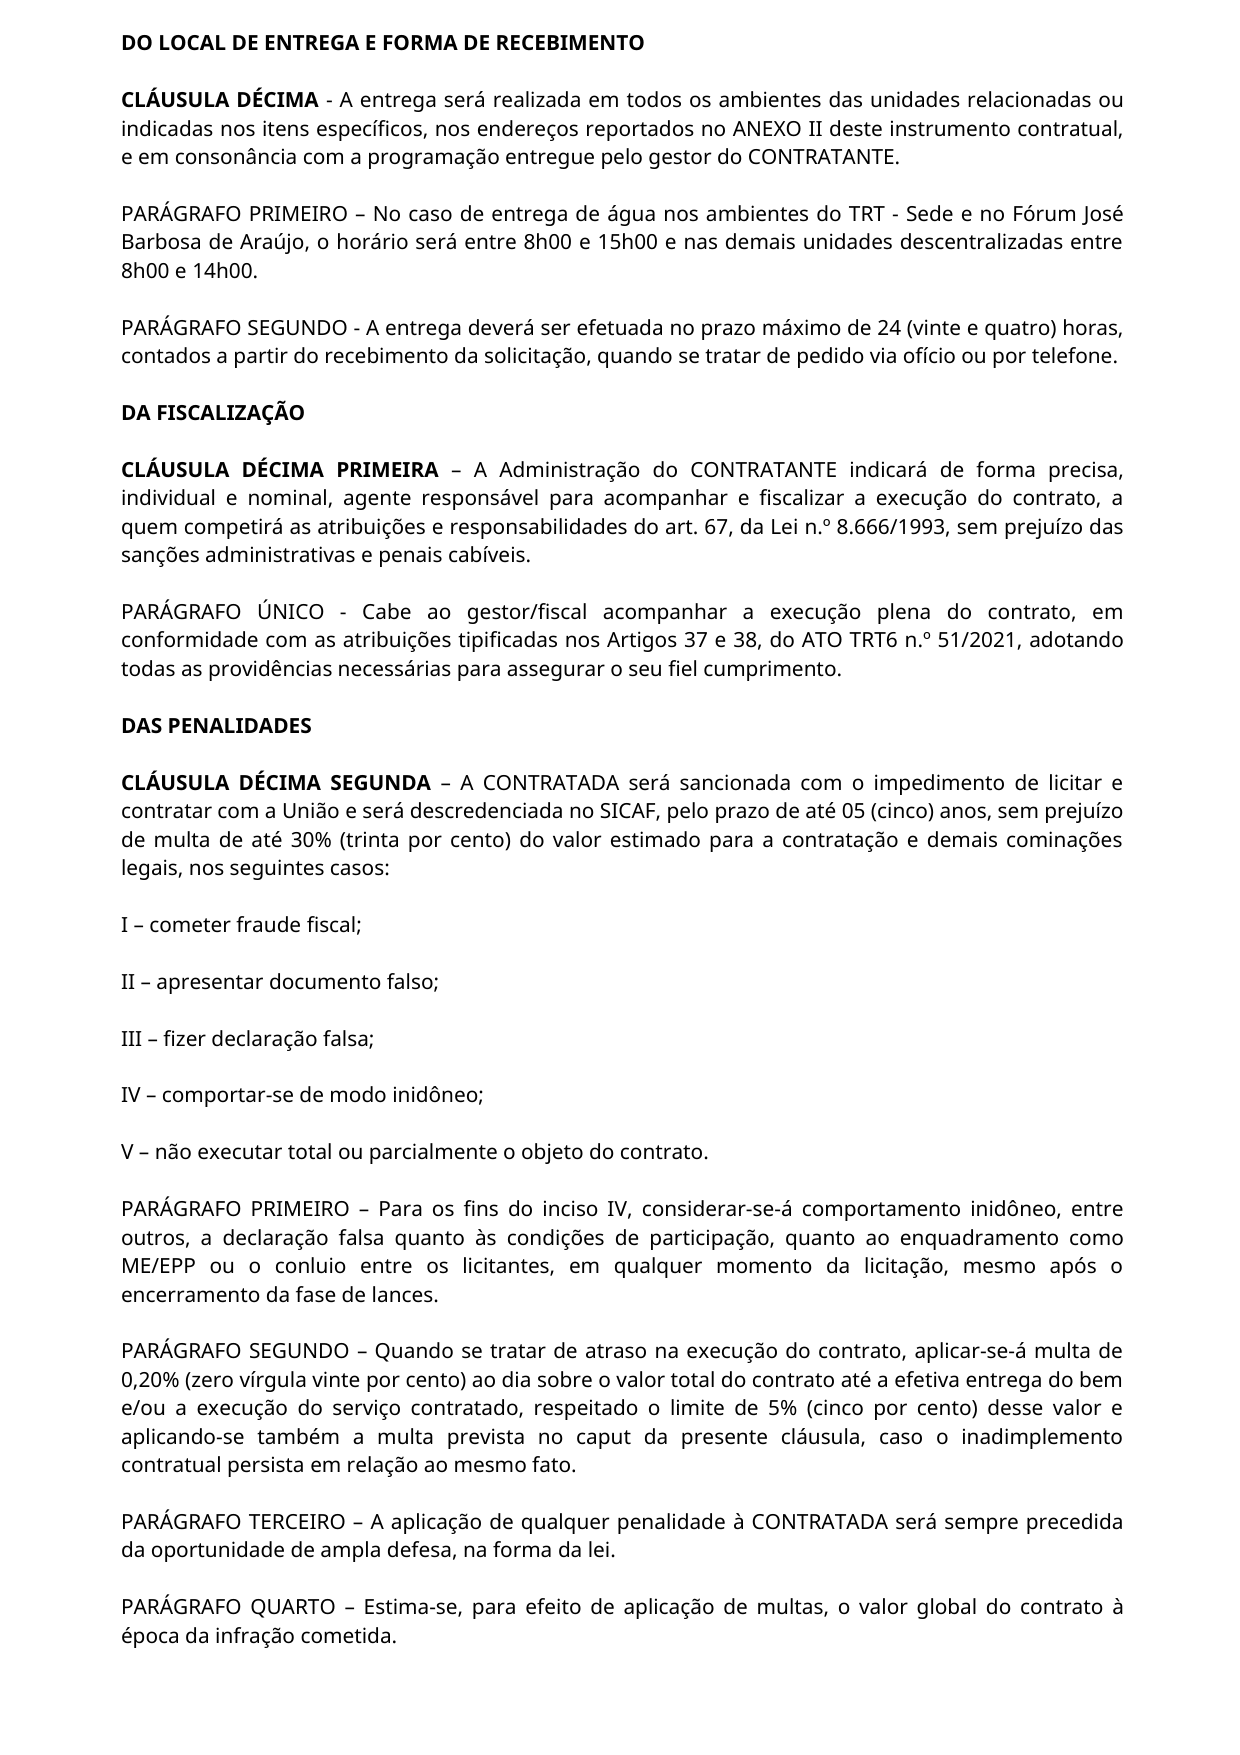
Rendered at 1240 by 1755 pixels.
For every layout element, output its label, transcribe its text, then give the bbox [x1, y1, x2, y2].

text III – fizer declaração falsa; [121, 1024, 1125, 1052]
text CLÁUSULA DÉCIMA SEGUNDA – A CONTRATADA será sancionada com o impedimento de licitar e contratar com a União e será descredenciada no SICAF, pelo prazo de até 05 (cinco) anos, sem prejuízo de multa de até 30% (trinta por cento) do valor estimado para a contratação e demais cominações legais, nos seguintes casos: [121, 768, 1125, 882]
text DO LOCAL DE ENTREGA E FORMA DE RECEBIMENTO [121, 28, 1125, 57]
text CLÁUSULA DÉCIMA - A entrega será realizada em todos os ambientes das unidades relacionadas ou indicadas nos itens específicos, nos endereços reportados no ANEXO II deste instrumento contratual, e em consonância com a programação entregue pelo gestor do CONTRATANTE. [121, 85, 1125, 171]
text II – apresentar documento falso; [121, 967, 1125, 995]
text PARÁGRAFO SEGUNDO - A entrega deverá ser efetuada no prazo máximo de 24 (vinte e quatro) horas, contados a partir do recebimento da solicitação, quando se tratar de pedido via ofício ou por telefone. [121, 313, 1125, 370]
text DA FISCALIZAÇÃO [121, 398, 1125, 427]
text PARÁGRAFO QUARTO – Estima-se, para efeito de aplicação de multas, o valor global do contrato à época da infração cometida. [121, 1592, 1125, 1649]
text PARÁGRAFO PRIMEIRO – Para os fins do inciso IV, considerar-se-á comportamento inidôneo, entre outros, a declaração falsa quanto às condições de participação, quanto ao enquadramento como ME/EPP ou o conluio entre os licitantes, em qualquer momento da licitação, mesmo após o encerramento da fase de lances. [121, 1194, 1125, 1308]
text IV – comportar-se de modo inidôneo; [121, 1081, 1125, 1109]
text CLÁUSULA DÉCIMA PRIMEIRA – A Administração do CONTRATANTE indicará de forma precisa, individual e nominal, agente responsável para acompanhar e fiscalizar a execução do contrato, a quem competirá as atribuições e responsabilidades do art. 67, da Lei n.º 8.666/1993, sem prejuízo das sanções administrativas e penais cabíveis. [121, 455, 1125, 569]
text PARÁGRAFO ÚNICO - Cabe ao gestor/fiscal acompanhar a execução plena do contrato, em conformidade com as atribuições tipificadas nos Artigos 37 e 38, do ATO TRT6 n.º 51/2021, adotando todas as providências necessárias para assegurar o seu fiel cumprimento. [121, 597, 1125, 682]
text DAS PENALIDADES [121, 711, 1125, 739]
text V – não executar total ou parcialmente o objeto do contrato. [121, 1137, 1125, 1166]
text PARÁGRAFO PRIMEIRO – No caso de entrega de água nos ambientes do TRT - Sede e no Fórum José Barbosa de Araújo, o horário será entre 8h00 e 15h00 e nas demais unidades descentralizadas entre 8h00 e 14h00. [121, 199, 1125, 284]
text PARÁGRAFO SEGUNDO – Quando se tratar de atraso na execução do contrato, aplicar-se-á multa de 0,20% (zero vírgula vinte por cento) ao dia sobre o valor total do contrato até a efetiva entrega do bem e/ou a execução do serviço contratado, respeitado o limite de 5% (cinco por cento) desse valor e aplicando-se também a multa prevista no caput da presente cláusula, caso o inadimplemento contratual persista em relação ao mesmo fato. [121, 1337, 1125, 1479]
text I – cometer fraude fiscal; [121, 910, 1125, 938]
text PARÁGRAFO TERCEIRO – A aplicação de qualquer penalidade à CONTRATADA será sempre precedida da oportunidade de ampla defesa, na forma da lei. [121, 1507, 1125, 1564]
